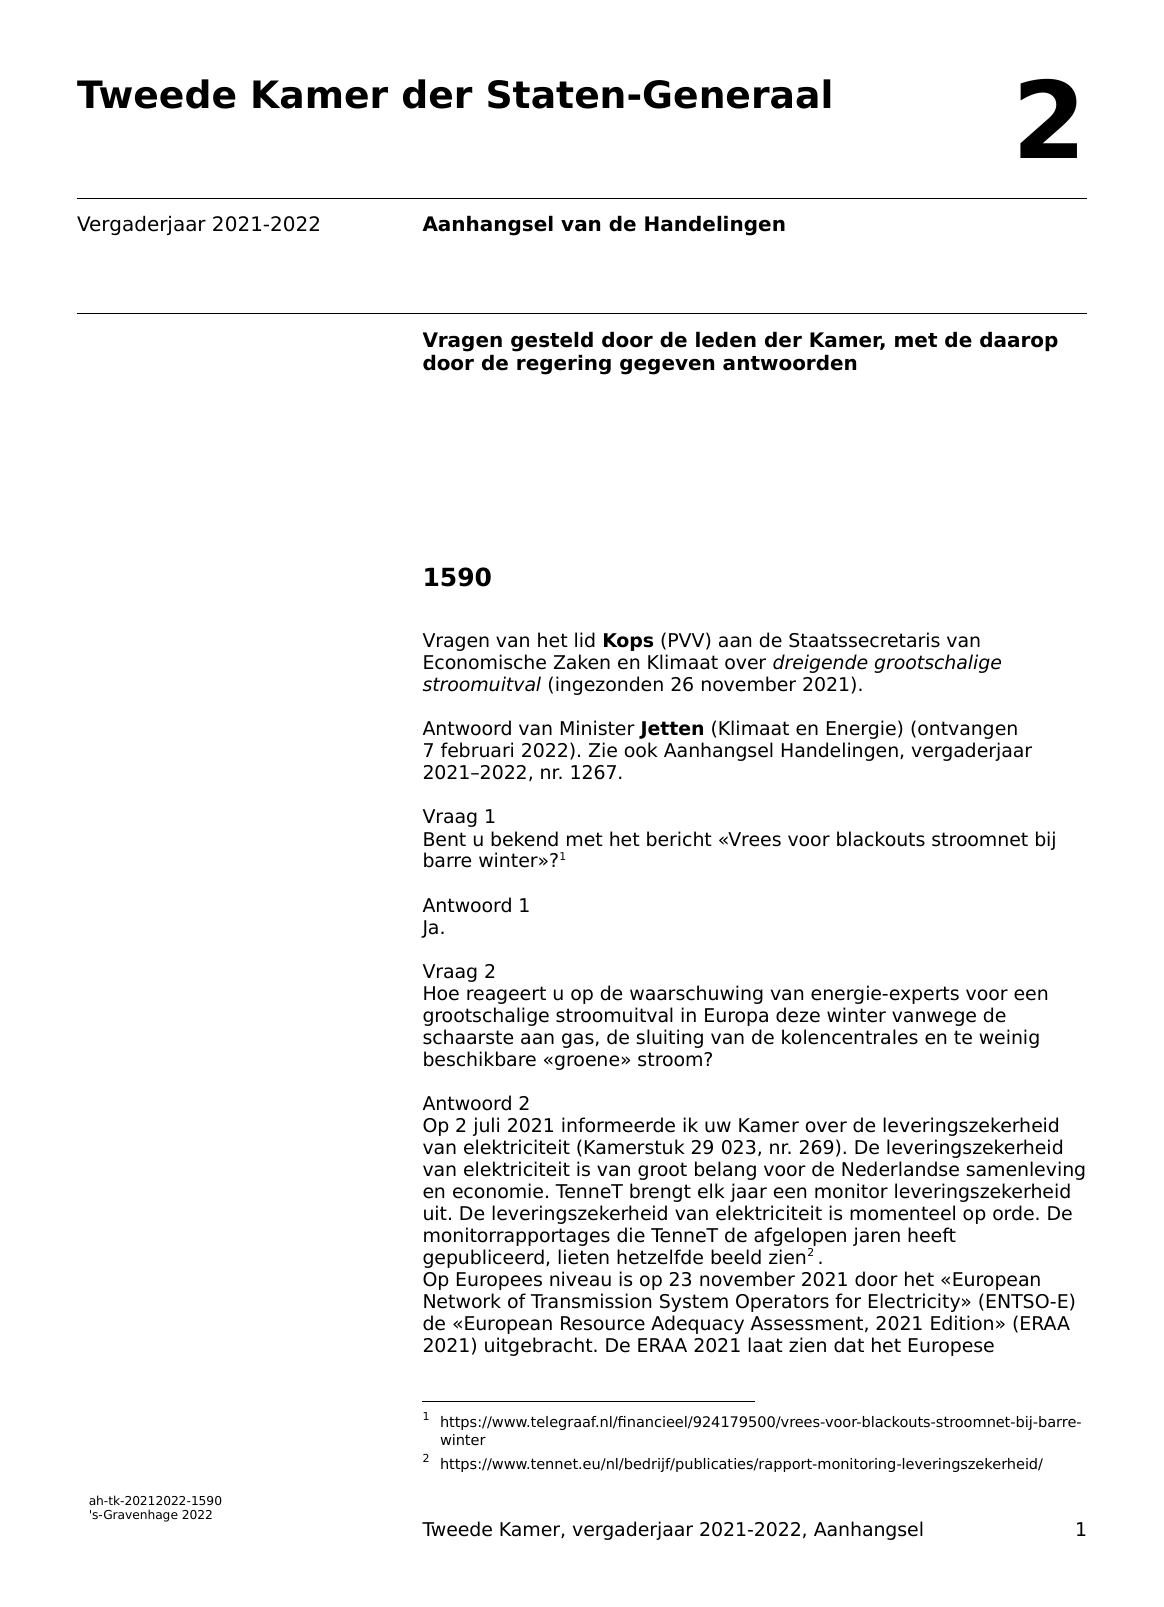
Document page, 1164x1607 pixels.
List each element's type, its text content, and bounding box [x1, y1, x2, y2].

text Vraag 2 [422, 961, 1087, 983]
text Bent u bekend met het bericht «Vrees voor blackouts stroomnet bij barre winter»? [422, 828, 1087, 872]
text Ja. [422, 917, 1087, 938]
text Antwoord 1 [422, 894, 1087, 917]
text 's-Gravenhage 2022 [88, 1508, 323, 1522]
text Antwoord 2 [422, 1093, 1087, 1115]
text Vragen van het lid Kops (PVV) aan de Staatssecretaris van Economische Zaken en Klimaat over dreigende grootschalige stroomuitval (ingezonden 26 november 2021). [422, 630, 1087, 696]
table_cell Vergaderjaar 2021-2022 [77, 199, 422, 313]
text 1590 [422, 563, 1087, 592]
table_cell Vragen gesteld door de leden der Kamer, met de daarop door de regering gegeven antwoorden [422, 314, 1087, 375]
text Antwoord van Minister Jetten (Klimaat en Energie) (ontvangen 7 februari 2022). Zie ook Aanhangsel Handelingen, vergaderjaar 2021–2022, nr. 1267. [422, 718, 1087, 784]
table_cell Aanhangsel van de Handelingen [422, 199, 1087, 313]
text Op 2 juli 2021 informeerde ik uw Kamer over de leveringszekerheid van elektriciteit (Kamerstuk 29 023, nr. 269). De leveringszekerheid van elektriciteit is van groot belang voor de Nederlandse samenleving en economie. TenneT brengt elk jaar een monitor leveringszekerheid uit. De leveringszekerheid van elektriciteit is momenteel op orde. De monitorrapportages die TenneT de afgelopen jaren heeft gepubliceerd, lieten hetzelfde beeld zien. [422, 1115, 1087, 1269]
text Vraag 1 [422, 806, 1087, 828]
text ah-tk-20212022-1590 [88, 1494, 323, 1508]
table_header 2 [886, 59, 1087, 198]
text https://www.telegraaf.nl/financieel/924179500/vrees-voor-blackouts-stroomnet-bij-barre-winter [422, 1410, 1087, 1449]
table_header Tweede Kamer der Staten-Generaal [77, 59, 886, 198]
text https://www.tennet.eu/nl/bedrijf/publicaties/rapport-monitoring-leveringszekerheid/ [422, 1452, 1087, 1474]
text Op Europees niveau is op 23 november 2021 door het «European Network of Transmission System Operators for Electricity» (ENTSO-E) de «European Resource Adequacy Assessment, 2021 Edition» (ERAA 2021) uitgebracht. De ERAA 2021 laat zien dat het Europese [422, 1269, 1087, 1357]
table_cell [77, 314, 422, 375]
text Hoe reageert u op de waarschuwing van energie-experts voor een grootschalige stroomuitval in Europa deze winter vanwege de schaarste aan gas, de sluiting van de kolencentrales en te weinig beschikbare «groene» stroom? [422, 983, 1087, 1071]
